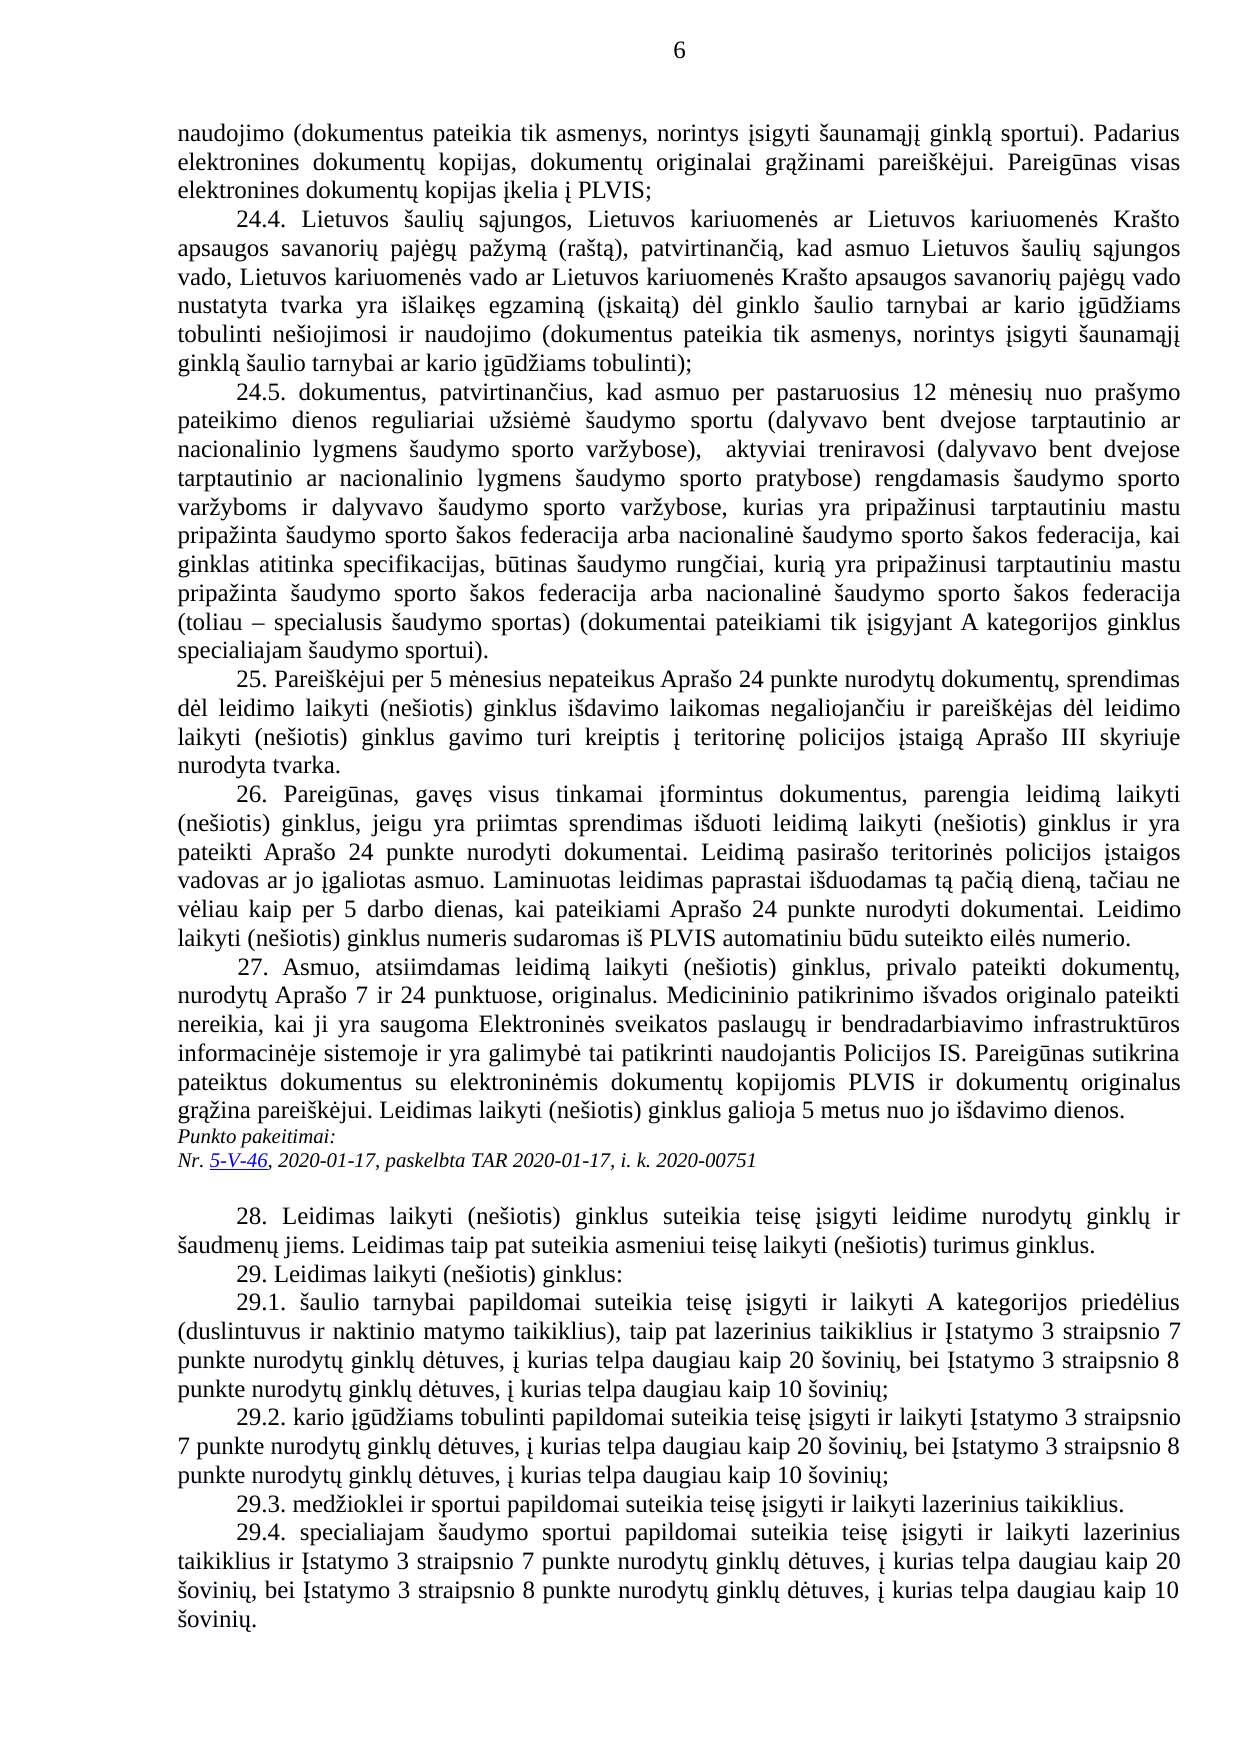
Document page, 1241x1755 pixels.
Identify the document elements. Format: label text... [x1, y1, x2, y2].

text Punkto pakeitimai: [177, 1124, 1181, 1148]
text Nr. 5-V-46, 2020-01-17, paskelbta TAR 2020-01-17, i. k. 2020-00751 [177, 1148, 1181, 1172]
text 24.5. dokumentus, patvirtinančius, kad asmuo per pastaruosius 12 mėnesių nuo prašymo pateikimo dienos reguliariai užsiėmė šaudymo sportu (dalyvavo bent dvejose tarptautinio ar nacionalinio lygmens šaudymo sporto varžybose), aktyviai treniravosi (dalyvavo bent dvejose tarptautinio ar nacionalinio lygmens šaudymo sporto pratybose) rengdamasis šaudymo sporto varžyboms ir dalyvavo šaudymo sporto varžybose, kurias yra pripažinusi tarptautiniu mastu pripažinta šaudymo sporto šakos federacija arba nacionalinė šaudymo sporto šakos federacija, kai ginklas atitinka specifikacijas, būtinas šaudymo rungčiai, kurią yra pripažinusi tarptautiniu mastu pripažinta šaudymo sporto šakos federacija arba nacionalinė šaudymo sporto šakos federacija (toliau – specialusis šaudymo sportas) (dokumentai pateikiami tik įsigyjant A kategorijos ginklus specialiajam šaudymo sportui). [177, 377, 1181, 664]
text 29.2. kario įgūdžiams tobulinti papildomai suteikia teisę įsigyti ir laikyti Įstatymo 3 straipsnio 7 punkte nurodytų ginklų dėtuves, į kurias telpa daugiau kaip 20 šovinių, bei Įstatymo 3 straipsnio 8 punkte nurodytų ginklų dėtuves, į kurias telpa daugiau kaip 10 šovinių; [177, 1402, 1181, 1489]
text 24.4. Lietuvos šaulių sąjungos, Lietuvos kariuomenės ar Lietuvos kariuomenės Krašto apsaugos savanorių pajėgų pažymą (raštą), patvirtinančią, kad asmuo Lietuvos šaulių sąjungos vado, Lietuvos kariuomenės vado ar Lietuvos kariuomenės Krašto apsaugos savanorių pajėgų vado nustatyta tvarka yra išlaikęs egzaminą (įskaitą) dėl ginklo šaulio tarnybai ar kario įgūdžiams tobulinti nešiojimosi ir naudojimo (dokumentus pateikia tik asmenys, norintys įsigyti šaunamąjį ginklą šaulio tarnybai ar kario įgūdžiams tobulinti); [177, 204, 1181, 377]
text 29.4. specialiajam šaudymo sportui papildomai suteikia teisę įsigyti ir laikyti lazerinius taikiklius ir Įstatymo 3 straipsnio 7 punkte nurodytų ginklų dėtuves, į kurias telpa daugiau kaip 20 šovinių, bei Įstatymo 3 straipsnio 8 punkte nurodytų ginklų dėtuves, į kurias telpa daugiau kaip 10 šovinių. [177, 1517, 1181, 1632]
text 29.1. šaulio tarnybai papildomai suteikia teisę įsigyti ir laikyti A kategorijos priedėlius (duslintuvus ir naktinio matymo taikiklius), taip pat lazerinius taikiklius ir Įstatymo 3 straipsnio 7 punkte nurodytų ginklų dėtuves, į kurias telpa daugiau kaip 20 šovinių, bei Įstatymo 3 straipsnio 8 punkte nurodytų ginklų dėtuves, į kurias telpa daugiau kaip 10 šovinių; [177, 1287, 1181, 1402]
subtitle 27. Asmuo, atsiimdamas leidimą laikyti (nešiotis) ginklus, privalo pateikti dokumentų, nurodytų Aprašo 7 ir 24 punktuose, originalus. Medicininio patikrinimo išvados originalo pateikti nereikia, kai ji yra saugoma Elektroninės sveikatos paslaugų ir bendradarbiavimo infrastruktūros informacinėje sistemoje ir yra galimybė tai patikrinti naudojantis Policijos IS. Pareigūnas sutikrina pateiktus dokumentus su elektroninėmis dokumentų kopijomis PLVIS ir dokumentų originalus grąžina pareiškėjui. Leidimas laikyti (nešiotis) ginklus galioja 5 metus nuo jo išdavimo dienos. [177, 952, 1181, 1124]
text 25. Pareiškėjui per 5 mėnesius nepateikus Aprašo 24 punkte nurodytų dokumentų, sprendimas dėl leidimo laikyti (nešiotis) ginklus išdavimo laikomas negaliojančiu ir pareiškėjas dėl leidimo laikyti (nešiotis) ginklus gavimo turi kreiptis į teritorinę policijos įstaigą Aprašo III skyriuje nurodyta tvarka. [177, 664, 1181, 779]
text 28. Leidimas laikyti (nešiotis) ginklus suteikia teisę įsigyti leidime nurodytų ginklų ir šaudmenų jiems. Leidimas taip pat suteikia asmeniui teisę laikyti (nešiotis) turimus ginklus. [177, 1201, 1181, 1259]
text 29. Leidimas laikyti (nešiotis) ginklus: [177, 1259, 1181, 1287]
text 26. Pareigūnas, gavęs visus tinkamai įformintus dokumentus, parengia leidimą laikyti (nešiotis) ginklus, jeigu yra priimtas sprendimas išduoti leidimą laikyti (nešiotis) ginklus ir yra pateikti Aprašo 24 punkte nurodyti dokumentai. Leidimą pasirašo teritorinės policijos įstaigos vadovas ar jo įgaliotas asmuo. Laminuotas leidimas paprastai išduodamas tą pačią dieną, tačiau ne vėliau kaip per 5 darbo dienas, kai pateikiami Aprašo 24 punkte nurodyti dokumentai. Leidimo laikyti (nešiotis) ginklus numeris sudaromas iš PLVIS automatiniu būdu suteikto eilės numerio. [177, 779, 1181, 952]
text naudojimo (dokumentus pateikia tik asmenys, norintys įsigyti šaunamąjį ginklą sportui). Padarius elektronines dokumentų kopijas, dokumentų originalai grąžinami pareiškėjui. Pareigūnas visas elektronines dokumentų kopijas įkelia į PLVIS; [177, 118, 1181, 204]
text 29.3. medžioklei ir sportui papildomai suteikia teisę įsigyti ir laikyti lazerinius taikiklius. [177, 1489, 1181, 1517]
